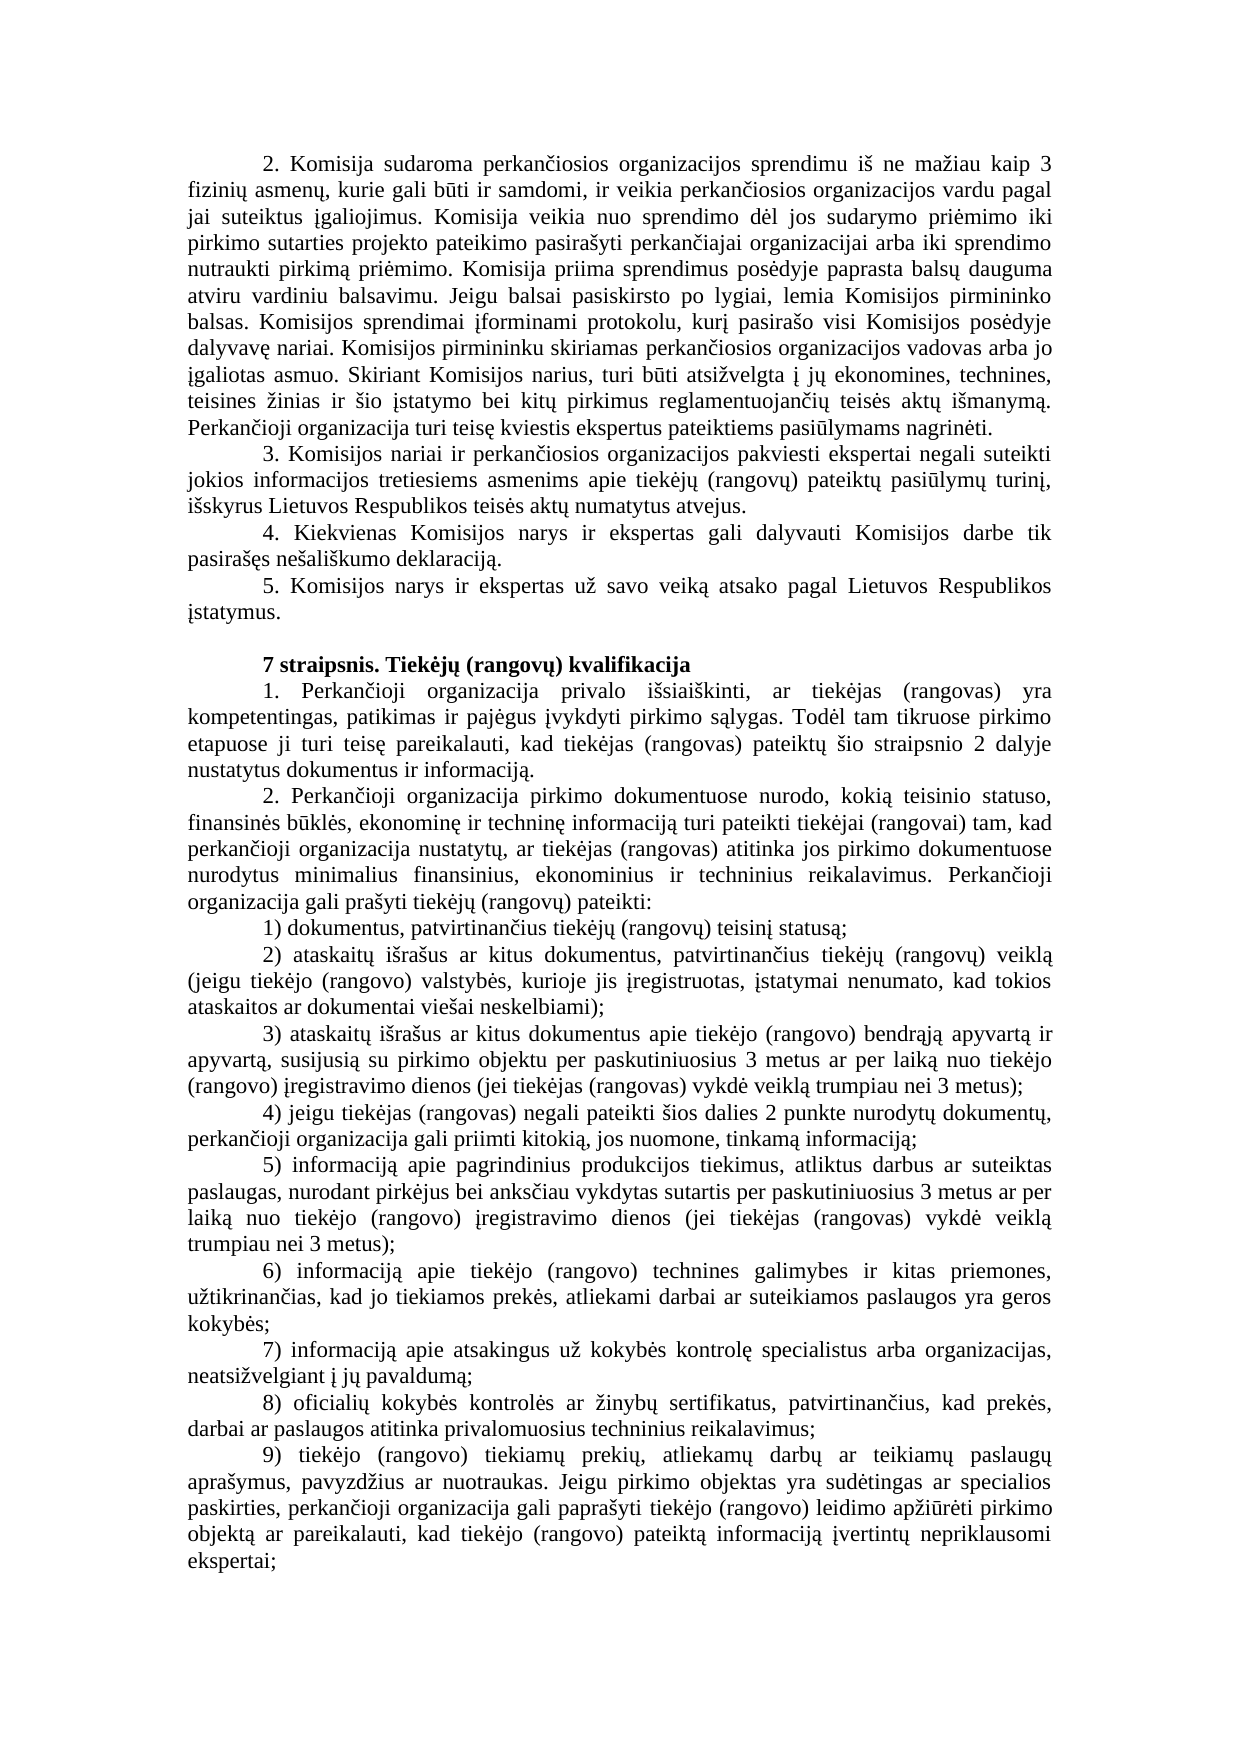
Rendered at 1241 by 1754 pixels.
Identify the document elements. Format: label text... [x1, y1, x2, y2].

text 4) jeigu tiekėjas (rangovas) negali pateikti šios dalies 2 punkte nurodytų dokumentų, perkančioji organizacija gali priimti kitokią, jos nuomone, tinkamą informaciją; [187, 1099, 1053, 1151]
text 7) informaciją apie atsakingus už kokybės kontrolę specialistus arba organizacijas, neatsižvelgiant į jų pavaldumą; [187, 1336, 1053, 1389]
text 6) informaciją apie tiekėjo (rangovo) technines galimybes ir kitas priemones, užtikrinančias, kad jo tiekiamos prekės, atliekami darbai ar suteikiamos paslaugos yra geros kokybės; [187, 1257, 1053, 1336]
text 2) ataskaitų išrašus ar kitus dokumentus, patvirtinančius tiekėjų (rangovų) veiklą (jeigu tiekėjo (rangovo) valstybės, kurioje jis įregistruotas, įstatymai nenumato, kad tokios ataskaitos ar dokumentai viešai neskelbiami); [187, 941, 1053, 1020]
text 2. Komisija sudaroma perkančiosios organizacijos sprendimu iš ne mažiau kaip 3 fizinių asmenų, kurie gali būti ir samdomi, ir veikia perkančiosios organizacijos vardu pagal jai suteiktus įgaliojimus. Komisija veikia nuo sprendimo dėl jos sudarymo priėmimo iki pirkimo sutarties projekto pateikimo pasirašyti perkančiajai organizacijai arba iki sprendimo nutraukti pirkimą priėmimo. Komisija priima sprendimus posėdyje paprasta balsų dauguma atviru vardiniu balsavimu. Jeigu balsai pasiskirsto po lygiai, lemia Komisijos pirmininko balsas. Komisijos sprendimai įforminami protokolu, kurį pasirašo visi Komisijos posėdyje dalyvavę nariai. Komisijos pirmininku skiriamas perkančiosios organizacijos vadovas arba jo įgaliotas asmuo. Skiriant Komisijos narius, turi būti atsižvelgta į jų ekonomines, technines, teisines žinias ir šio įstatymo bei kitų pirkimus reglamentuojančių teisės aktų išmanymą. Perkančioji organizacija turi teisę kviestis ekspertus pateiktiems pasiūlymams nagrinėti. [187, 150, 1053, 440]
text 4. Kiekvienas Komisijos narys ir ekspertas gali dalyvauti Komisijos darbe tik pasirašęs nešališkumo deklaraciją. [187, 519, 1053, 572]
text 5. Komisijos narys ir ekspertas už savo veiką atsako pagal Lietuvos Respublikos įstatymus. [187, 572, 1053, 624]
text 3) ataskaitų išrašus ar kitus dokumentus apie tiekėjo (rangovo) bendrąją apyvartą ir apyvartą, susijusią su pirkimo objektu per paskutiniuosius 3 metus ar per laiką nuo tiekėjo (rangovo) įregistravimo dienos (jei tiekėjas (rangovas) vykdė veiklą trumpiau nei 3 metus); [187, 1020, 1053, 1099]
text 7 straipsnis. Tiekėjų (rangovų) kvalifikacija [187, 651, 1053, 677]
text 5) informaciją apie pagrindinius produkcijos tiekimus, atliktus darbus ar suteiktas paslaugas, nurodant pirkėjus bei anksčiau vykdytas sutartis per paskutiniuosius 3 metus ar per laiką nuo tiekėjo (rangovo) įregistravimo dienos (jei tiekėjas (rangovas) vykdė veiklą trumpiau nei 3 metus); [187, 1151, 1053, 1257]
text 1. Perkančioji organizacija privalo išsiaiškinti, ar tiekėjas (rangovas) yra kompetentingas, patikimas ir pajėgus įvykdyti pirkimo sąlygas. Todėl tam tikruose pirkimo etapuose ji turi teisę pareikalauti, kad tiekėjas (rangovas) pateiktų šio straipsnio 2 dalyje nustatytus dokumentus ir informaciją. [187, 677, 1053, 782]
text 3. Komisijos nariai ir perkančiosios organizacijos pakviesti ekspertai negali suteikti jokios informacijos tretiesiems asmenims apie tiekėjų (rangovų) pateiktų pasiūlymų turinį, išskyrus Lietuvos Respublikos teisės aktų numatytus atvejus. [187, 440, 1053, 519]
text 2. Perkančioji organizacija pirkimo dokumentuose nurodo, kokią teisinio statuso, finansinės būklės, ekonominę ir techninę informaciją turi pateikti tiekėjai (rangovai) tam, kad perkančioji organizacija nustatytų, ar tiekėjas (rangovas) atitinka jos pirkimo dokumentuose nurodytus minimalius finansinius, ekonominius ir techninius reikalavimus. Perkančioji organizacija gali prašyti tiekėjų (rangovų) pateikti: [187, 782, 1053, 914]
text 1) dokumentus, patvirtinančius tiekėjų (rangovų) teisinį statusą; [187, 914, 1053, 941]
text 8) oficialių kokybės kontrolės ar žinybų sertifikatus, patvirtinančius, kad prekės, darbai ar paslaugos atitinka privalomuosius techninius reikalavimus; [187, 1389, 1053, 1441]
text 9) tiekėjo (rangovo) tiekiamų prekių, atliekamų darbų ar teikiamų paslaugų aprašymus, pavyzdžius ar nuotraukas. Jeigu pirkimo objektas yra sudėtingas ar specialios paskirties, perkančioji organizacija gali paprašyti tiekėjo (rangovo) leidimo apžiūrėti pirkimo objektą ar pareikalauti, kad tiekėjo (rangovo) pateiktą informaciją įvertintų nepriklausomi ekspertai; [187, 1441, 1053, 1573]
